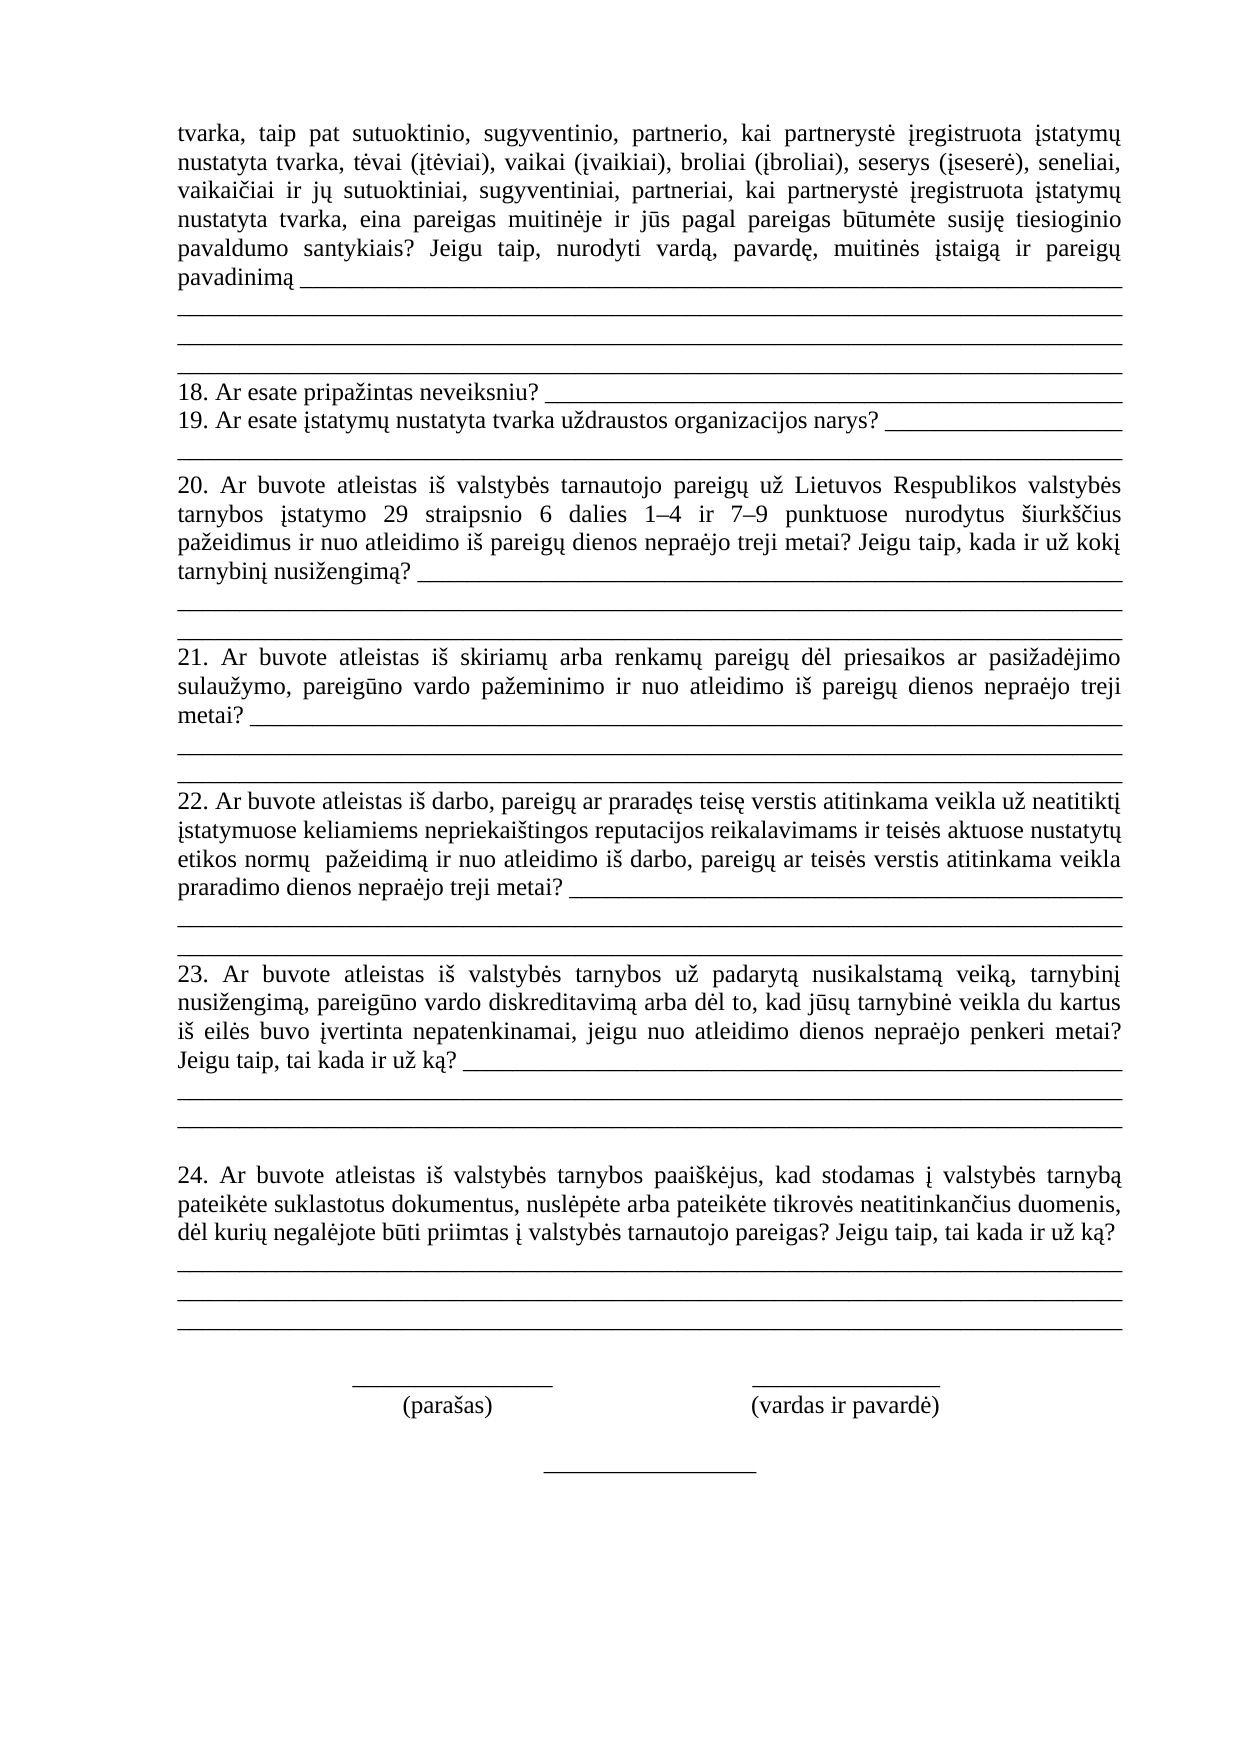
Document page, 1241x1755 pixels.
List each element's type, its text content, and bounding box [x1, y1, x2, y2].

text ________________ _______________ [352, 1361, 1122, 1390]
text _ [177, 901, 1122, 926]
text 23. Ar buvote atleistas iš valstybės tarnybos už padarytą nusikalstamą veiką, tarnybinį nusižengimą, pareigūno vardo diskreditavimą arba dėl to, kad jūsų tarnybinė veikla du kartus iš eilės buvo įvertinta nepatenkinamai, jeigu nuo atleidimo dienos nepraėjo penkeri metai? Jeigu taip, tai kada ir už ką? [177, 959, 1122, 1074]
text 21. Ar buvote atleistas iš skiriamų arba renkamų pareigų dėl priesaikos ar pasižadėjimo sulaužymo, pareigūno vardo pažeminimo ir nuo atleidimo iš pareigų dienos nepraėjo treji metai? [177, 642, 1122, 729]
text 17. Ar Jūsų tėvai (įtėviai), vaikai (įvaikiai), broliai (įbroliai), seserys (įseserės), seneliai, vaikaičiai, sutuoktinis, sugyventinis, partneris, kai partnerystė įregistruota įstatymų nustatyta tvarka, taip pat sutuoktinio, sugyventinio, partnerio, kai partnerystė įregistruota įstatymų nustatyta tvarka, tėvai (įtėviai), vaikai (įvaikiai), broliai (įbroliai), seserys (įseserė), seneliai, vaikaičiai ir jų sutuoktiniai, sugyventiniai, partneriai, kai partnerystė įregistruota įstatymų nustatyta tvarka, eina pareigas muitinėje ir jūs pagal pareigas būtumėte susiję tiesioginio pavaldumo santykiais? Jeigu taip, nurodyti vardą, pavardę, muitinės įstaigą ir pareigų pavadinimą [177, 118, 1122, 291]
text 22. Ar buvote atleistas iš darbo, pareigų ar praradęs teisę verstis atitinkama veikla už neatitiktį įstatymuose keliamiems nepriekaištingos reputacijos reikalavimams ir teisės aktuose nustatytų etikos normų pažeidimą ir nuo atleidimo iš darbo, pareigų ar teisės verstis atitinkama veikla praradimo dienos nepraėjo treji metai? [177, 786, 1122, 901]
text _ [177, 1275, 1122, 1300]
text _ [177, 1246, 1122, 1271]
text _ [177, 1074, 1122, 1099]
text 20. Ar buvote atleistas iš valstybės tarnautojo pareigų už Lietuvos Respublikos valstybės tarnybos įstatymo 29 straipsnio 6 dalies 1–4 ir 7–9 punktuose nurodytus šiurkščius pažeidimus ir nuo atleidimo iš pareigų dienos nepraėjo treji metai? Jeigu taip, kada ir už kokį tarnybinį nusižengimą? [177, 470, 1122, 585]
text _ [177, 319, 1122, 344]
text _ [177, 348, 1122, 373]
text _ [177, 930, 1122, 955]
text (parašas) (vardas ir pavardė) [402, 1390, 1122, 1419]
text 19. Ar esate įstatymų nustatyta tvarka uždraustos organizacijos narys? [177, 406, 1122, 434]
text _ [177, 1102, 1122, 1127]
text _________________ [177, 1447, 1122, 1476]
text _ [177, 1304, 1122, 1329]
text _ [177, 291, 1122, 315]
text _ [177, 757, 1122, 782]
text 24. Ar buvote atleistas iš valstybės tarnybos paaiškėjus, kad stodamas į valstybės tarnybą pateikėte suklastotus dokumentus, nuslėpėte arba pateikėte tikrovės neatitinkančius duomenis, dėl kurių negalėjote būti priimtas į valstybės tarnautojo pareigas? Jeigu taip, tai kada ir už ką? [177, 1160, 1122, 1246]
text _ [177, 585, 1122, 610]
text 18. Ar esate pripažintas neveiksniu? [177, 377, 1122, 406]
text _ [177, 614, 1122, 639]
text _ [177, 729, 1122, 754]
text _ [177, 434, 1122, 459]
